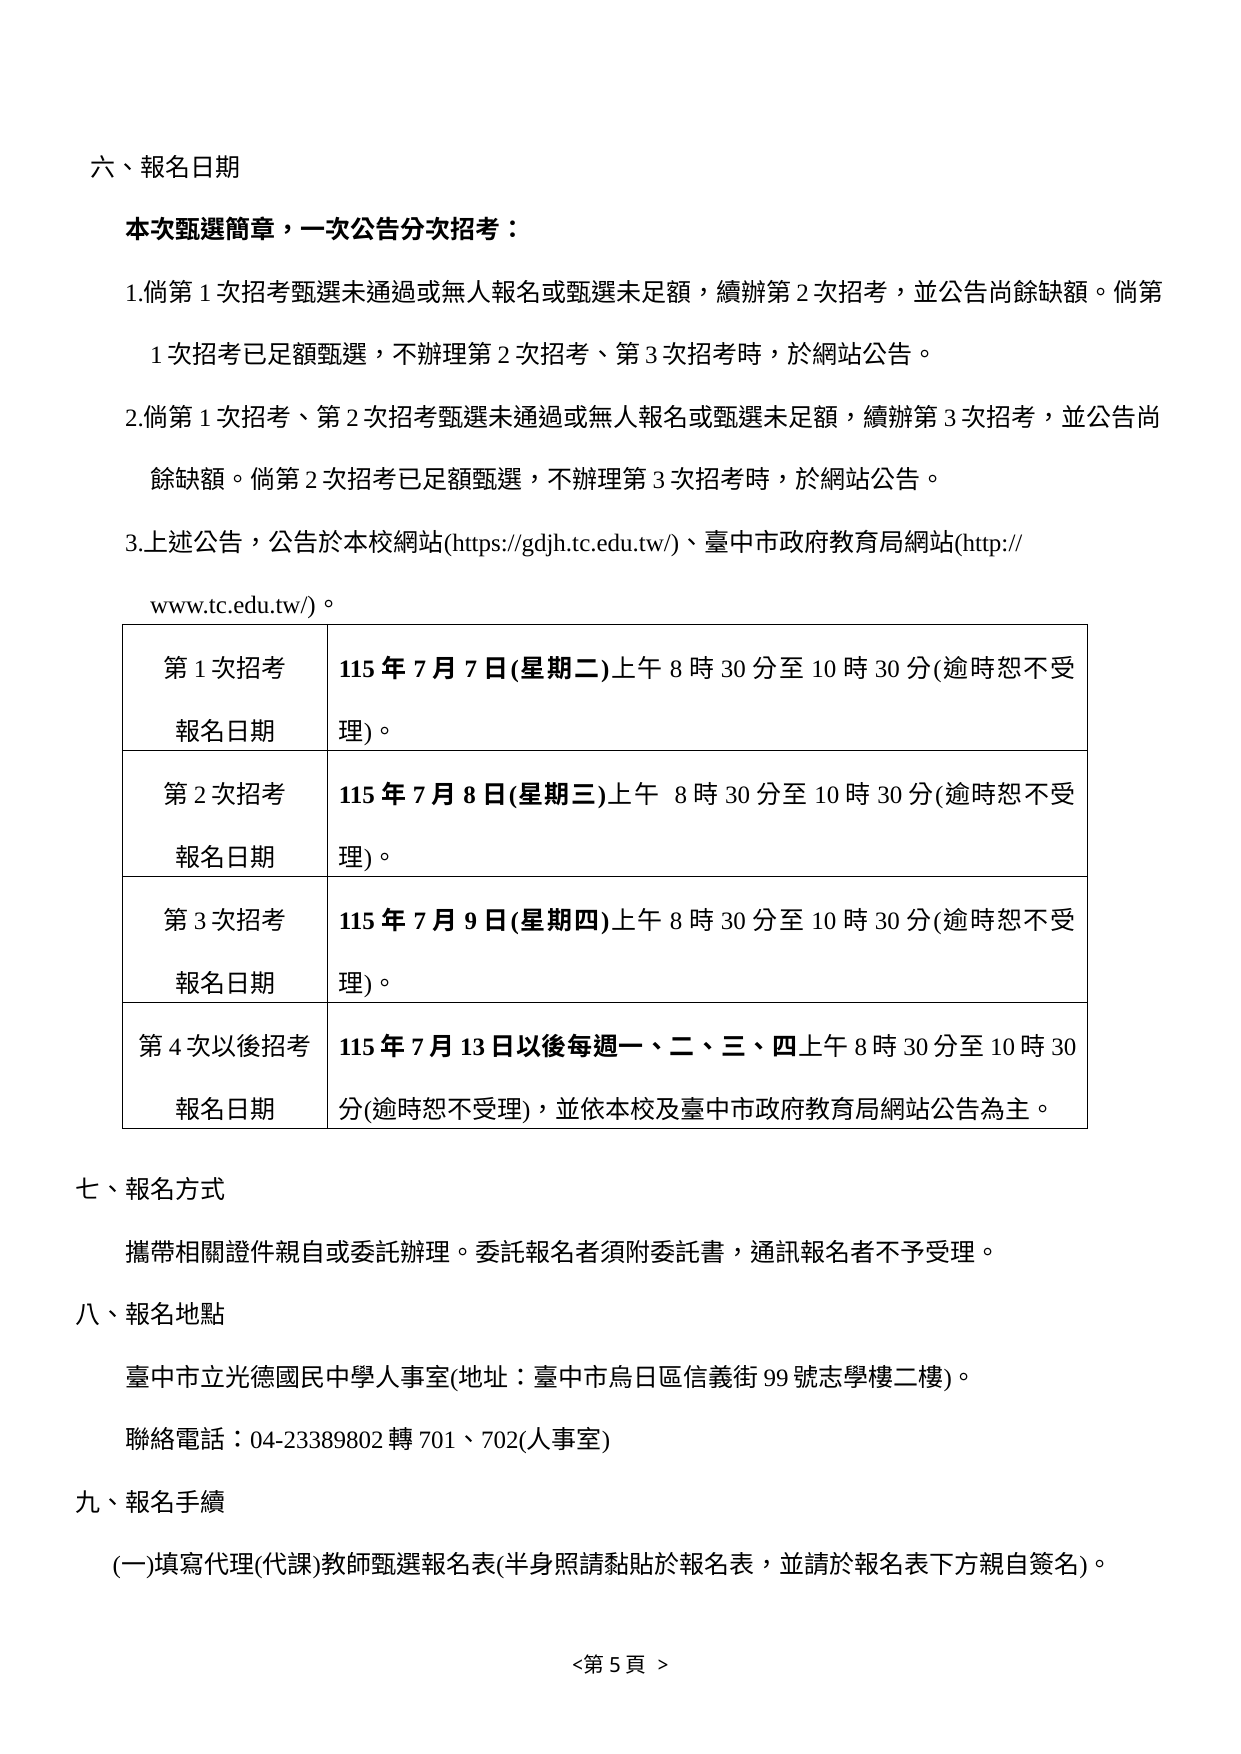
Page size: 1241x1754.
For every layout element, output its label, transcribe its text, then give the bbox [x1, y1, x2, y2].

text 聯絡電話：04-23389802轉701、702(人事室) [125, 1396, 1165, 1459]
table_header 115年7月7日(星期二)上午8時30分至10時30分(逾時恕不受理)。 [328, 625, 1087, 750]
table_cell 115年7月9日(星期四)上午8時30分至10時30分(逾時恕不受理)。 [328, 877, 1087, 1002]
table_header 第1次招考 報名日期 [123, 625, 327, 750]
text 七、報名方式 攜帶相關證件親自或委託辦理。委託報名者須附委託書，通訊報名者不予受理。 [75, 1146, 1165, 1271]
table_cell 第4次以後招考 報名日期 [123, 1003, 327, 1128]
table_cell 115年7月13日以後每週一、二、三、四上午8時30分至10時30分(逾時恕不受理)，並依本校及臺中市政府教育局網站公告為主。 [328, 1003, 1087, 1128]
text (一)填寫代理(代課)教師甄選報名表(半身照請黏貼於報名表，並請於報名表下方親自簽名)。 [112, 1521, 1165, 1584]
table_cell 115年7月8日(星期三)上午 8時30分至10時30分(逾時恕不受理)。 [328, 751, 1087, 876]
text 六、報名日期 本次甄選簡章，一次公告分次招考： [75, 124, 1165, 249]
text 八、報名地點 臺中市立光德國民中學人事室(地址：臺中市烏日區信義街99號志學樓二樓)。 [75, 1271, 1165, 1396]
text 九、報名手續 [75, 1459, 1165, 1521]
table_cell 第3次招考 報名日期 [123, 877, 327, 1002]
text 1.倘第1次招考甄選未通過或無人報名或甄選未足額，續辦第2次招考，並公告尚餘缺額。倘第1次招考已足額甄選，不辦理第2次招考、第3次招考時，於網站公告。 [125, 249, 1165, 374]
table_cell 第2次招考 報名日期 [123, 751, 327, 876]
text 3.上述公告，公告於本校網站(https://gdjh.tc.edu.tw/)、臺中市政府教育局網站(http://www.tc.edu.tw/)。 [125, 499, 1165, 624]
text 2.倘第1次招考、第2次招考甄選未通過或無人報名或甄選未足額，續辦第3次招考，並公告尚餘缺額。倘第2次招考已足額甄選，不辦理第3次招考時，於網站公告。 [125, 374, 1165, 499]
